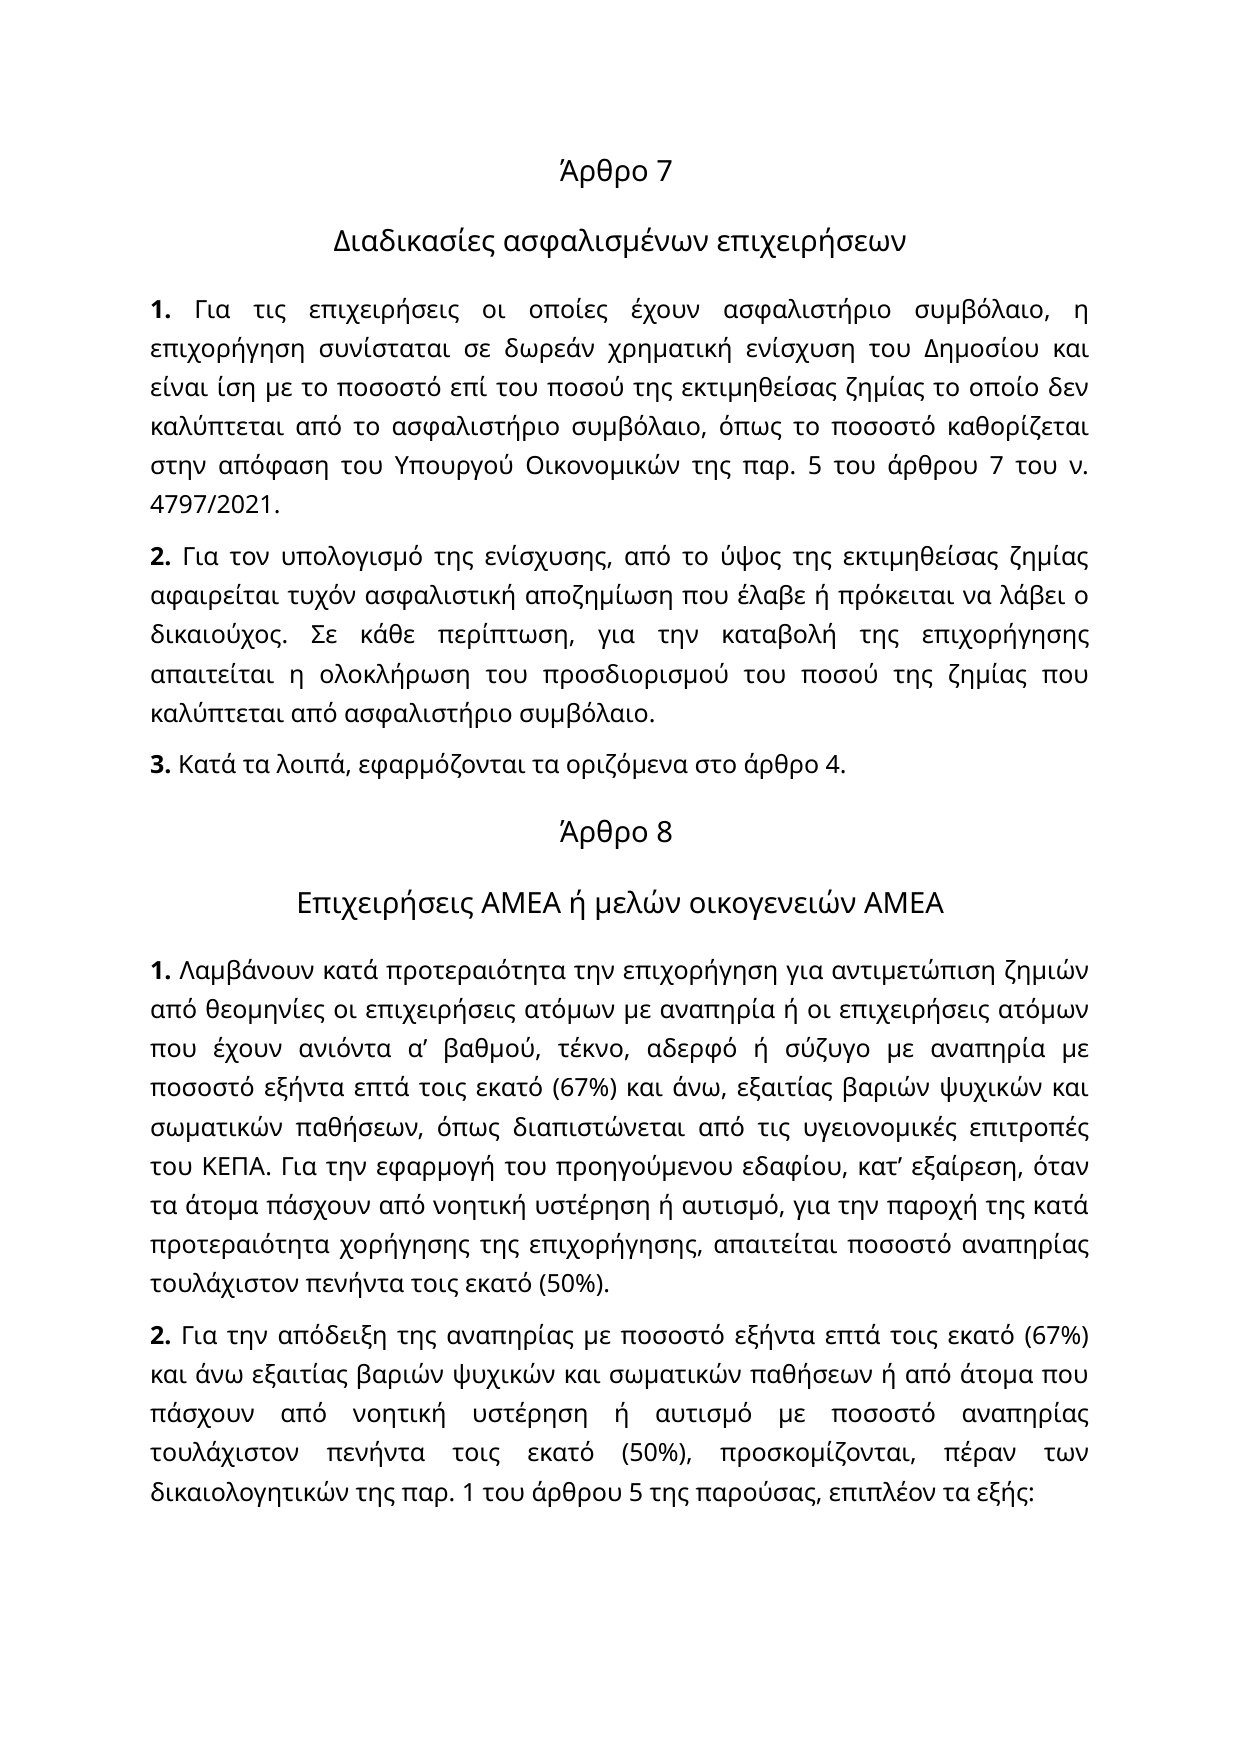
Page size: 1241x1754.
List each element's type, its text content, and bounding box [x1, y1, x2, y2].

text 1. Λαμβάνουν κατά προτεραιότητα την επιχορήγηση για αντιμετώπιση ζημιών από θεομηνίες οι επιχειρήσεις ατόμων με αναπηρία ή οι επιχειρήσεις ατόμων που έχουν ανιόντα α’ βαθμού, τέκνο, αδερφό ή σύζυγο με αναπηρία με ποσοστό εξήντα επτά τοις εκατό (67%) και άνω, εξαιτίας βαριών ψυχικών και σωματικών παθήσεων, όπως διαπιστώνεται από τις υγειονομικές επιτροπές του ΚΕΠΑ. Για την εφαρμογή του προηγούμενου εδαφίου, κατ’ εξαίρεση, όταν τα άτομα πάσχουν από νοητική υστέρηση ή αυτισμό, για την παροχή της κατά προτεραιότητα χορήγησης της επιχορήγησης, απαιτείται ποσοστό αναπηρίας τουλάχιστον πενήντα τοις εκατό (50%). [150, 952, 1090, 1300]
text 2. Για την απόδειξη της αναπηρίας με ποσοστό εξήντα επτά τοις εκατό (67%) και άνω εξαιτίας βαριών ψυχικών και σωματικών παθήσεων ή από άτομα που πάσχουν από νοητική υστέρηση ή αυτισμό με ποσοστό αναπηρίας τουλάχιστον πενήντα τοις εκατό (50%), προσκομίζονται, πέραν των δικαιολογητικών της παρ. 1 του άρθρου 5 της παρούσας, επιπλέον τα εξής: [150, 1317, 1090, 1508]
text 1. Για τις επιχειρήσεις οι οποίες έχουν ασφαλιστήριο συμβόλαιο, η επιχορήγηση συνίσταται σε δωρεάν χρηματική ενίσχυση του Δημοσίου και είναι ίση με το ποσοστό επί του ποσού της εκτιμηθείσας ζημίας το οποίο δεν καλύπτεται από το ασφαλιστήριο συμβόλαιο, όπως το ποσοστό καθορίζεται στην απόφαση του Υπουργού Οικονομικών της παρ. 5 του άρθρου 7 του ν. 4797/2021. [150, 291, 1090, 521]
subtitle Άρθρο 8 [150, 811, 1090, 851]
subtitle Άρθρο 7 [150, 150, 1090, 190]
subtitle Διαδικασίες ασφαλισμένων επιχειρήσεων [150, 221, 1090, 260]
subtitle Επιχειρήσεις ΑΜΕΑ ή μελών οικογενειών ΑΜΕΑ [150, 882, 1090, 922]
text 2. Για τον υπολογισμό της ενίσχυσης, από το ύψος της εκτιμηθείσας ζημίας αφαιρείται τυχόν ασφαλιστική αποζημίωση που έλαβε ή πρόκειται να λάβει ο δικαιούχος. Σε κάθε περίπτωση, για την καταβολή της επιχορήγησης απαιτείται η ολοκλήρωση του προσδιορισμού του ποσού της ζημίας που καλύπτεται από ασφαλιστήριο συμβόλαιο. [150, 539, 1090, 729]
text 3. Κατά τα λοιπά, εφαρμόζονται τα οριζόμενα στο άρθρο 4. [150, 747, 1090, 781]
